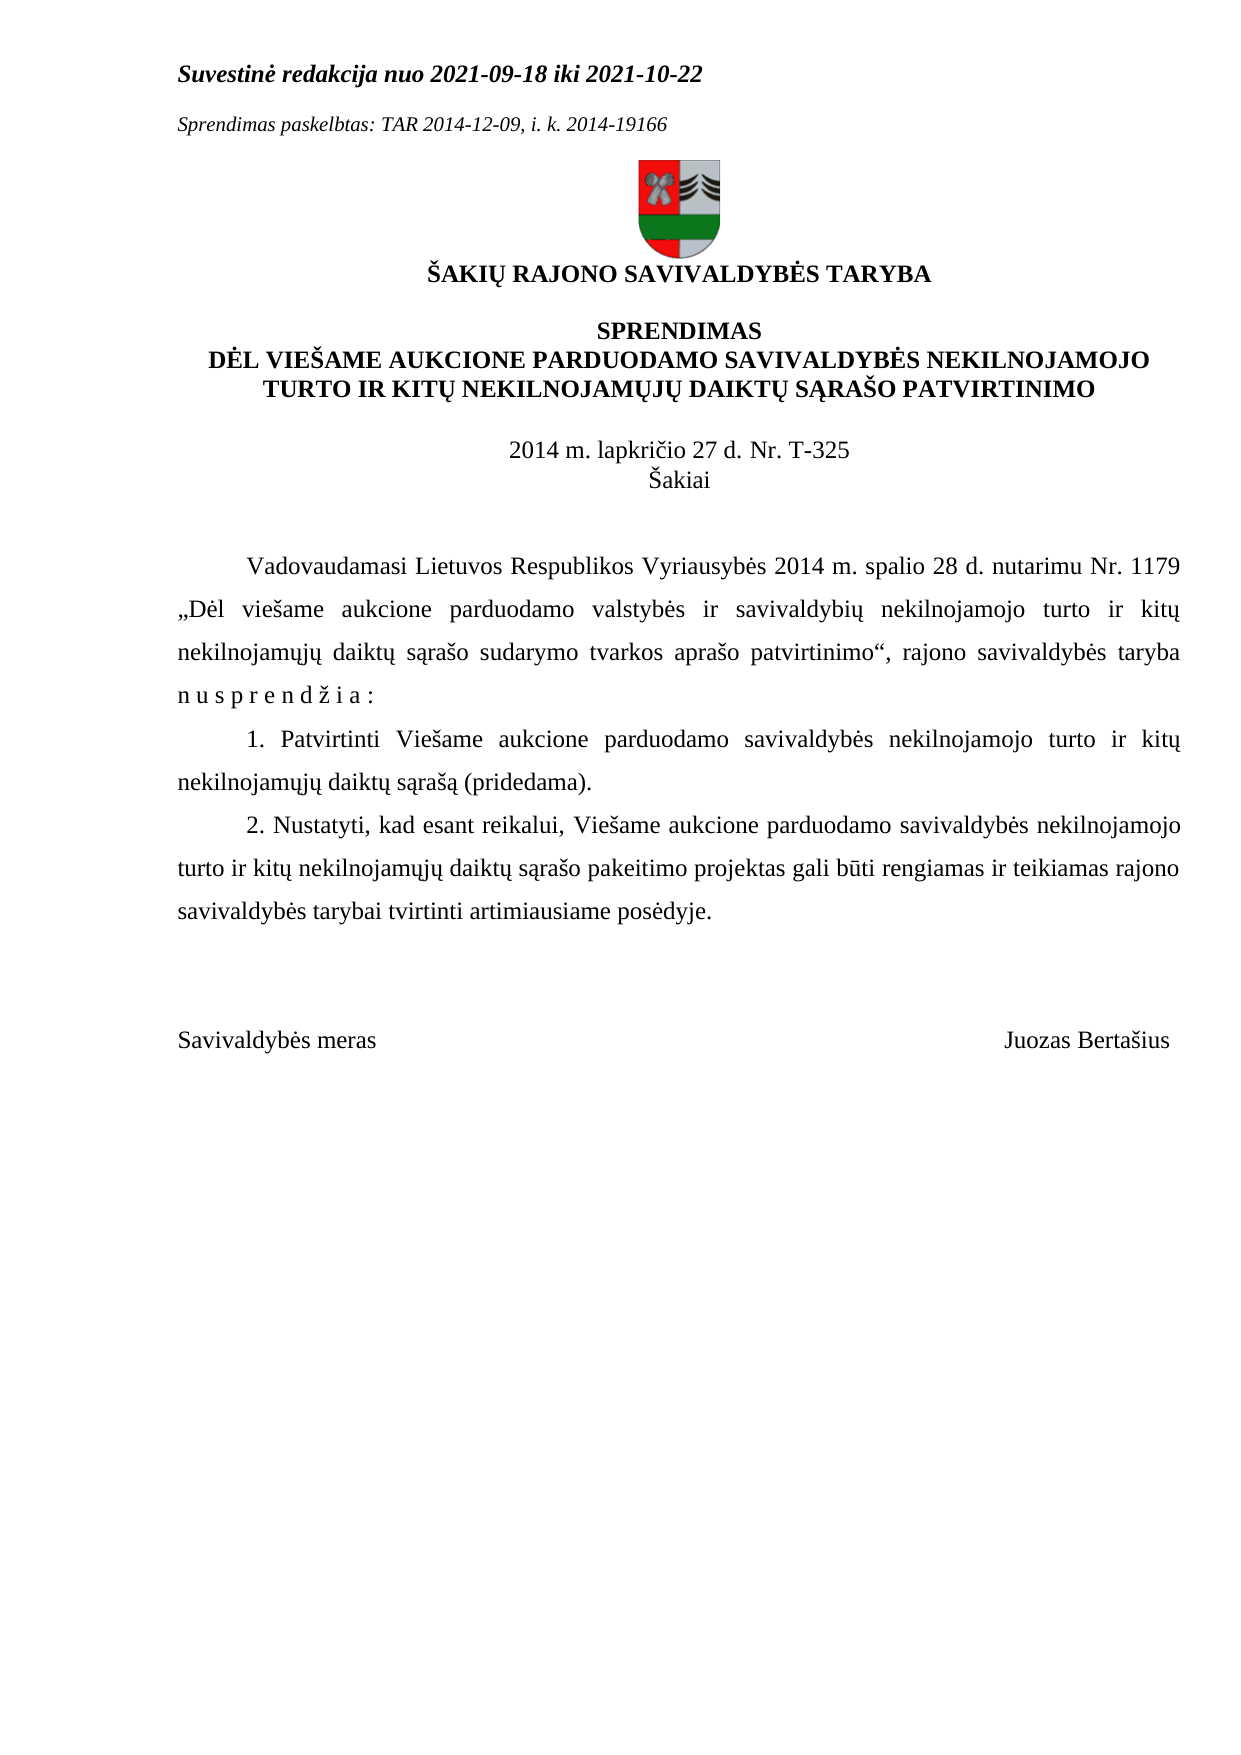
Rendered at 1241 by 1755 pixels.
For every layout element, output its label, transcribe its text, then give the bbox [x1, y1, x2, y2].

text 2. Nustatyti, kad esant reikalui, Viešame aukcione parduodamo savivaldybės nekilnojamojo turto ir kitų nekilnojamųjų daiktų sąrašo pakeitimo projektas gali būti rengiamas ir teikiamas rajono savivaldybės tarybai tvirtinti artimiausiame posėdyje. [177, 810, 1181, 925]
text DĖL VIEŠAME AUKCIONE PARDUODAMO SAVIVALDYBĖS NEKILNOJAMOJO TURTO IR KITŲ NEKILNOJAMŲJŲ DAIKTŲ SĄRAŠO PATVIRTINIMO [177, 345, 1181, 403]
text ŠAKIŲ RAJONO SAVIVALDYBĖS TARYBA [177, 259, 1181, 288]
text Savivaldybės meras Juozas Bertašius [177, 1026, 1181, 1054]
text 2014 m. lapkričio 27 d. Nr. T-325 [177, 431, 1181, 465]
text 1. Patvirtinti Viešame aukcione parduodamo savivaldybės nekilnojamojo turto ir kitų nekilnojamųjų daiktų sąrašą (pridedama). [177, 724, 1181, 796]
text Vadovaudamasi Lietuvos Respublikos Vyriausybės 2014 m. spalio 28 d. nutarimu Nr. 1179 „Dėl viešame aukcione parduodamo valstybės ir savivaldybių nekilnojamojo turto ir kitų nekilnojamųjų daiktų sąrašo sudarymo tvarkos aprašo patvirtinimo“, rajono savivaldybės taryba nusprendžia: [177, 551, 1181, 709]
text SPRENDIMAS [177, 316, 1181, 345]
text Suvestinė redakcija nuo 2021-09-18 iki 2021-10-22 [177, 59, 1181, 88]
text Sprendimas paskelbtas: TAR 2014-12-09, i. k. 2014-19166 [177, 112, 1181, 136]
text Šakiai [177, 465, 1181, 494]
